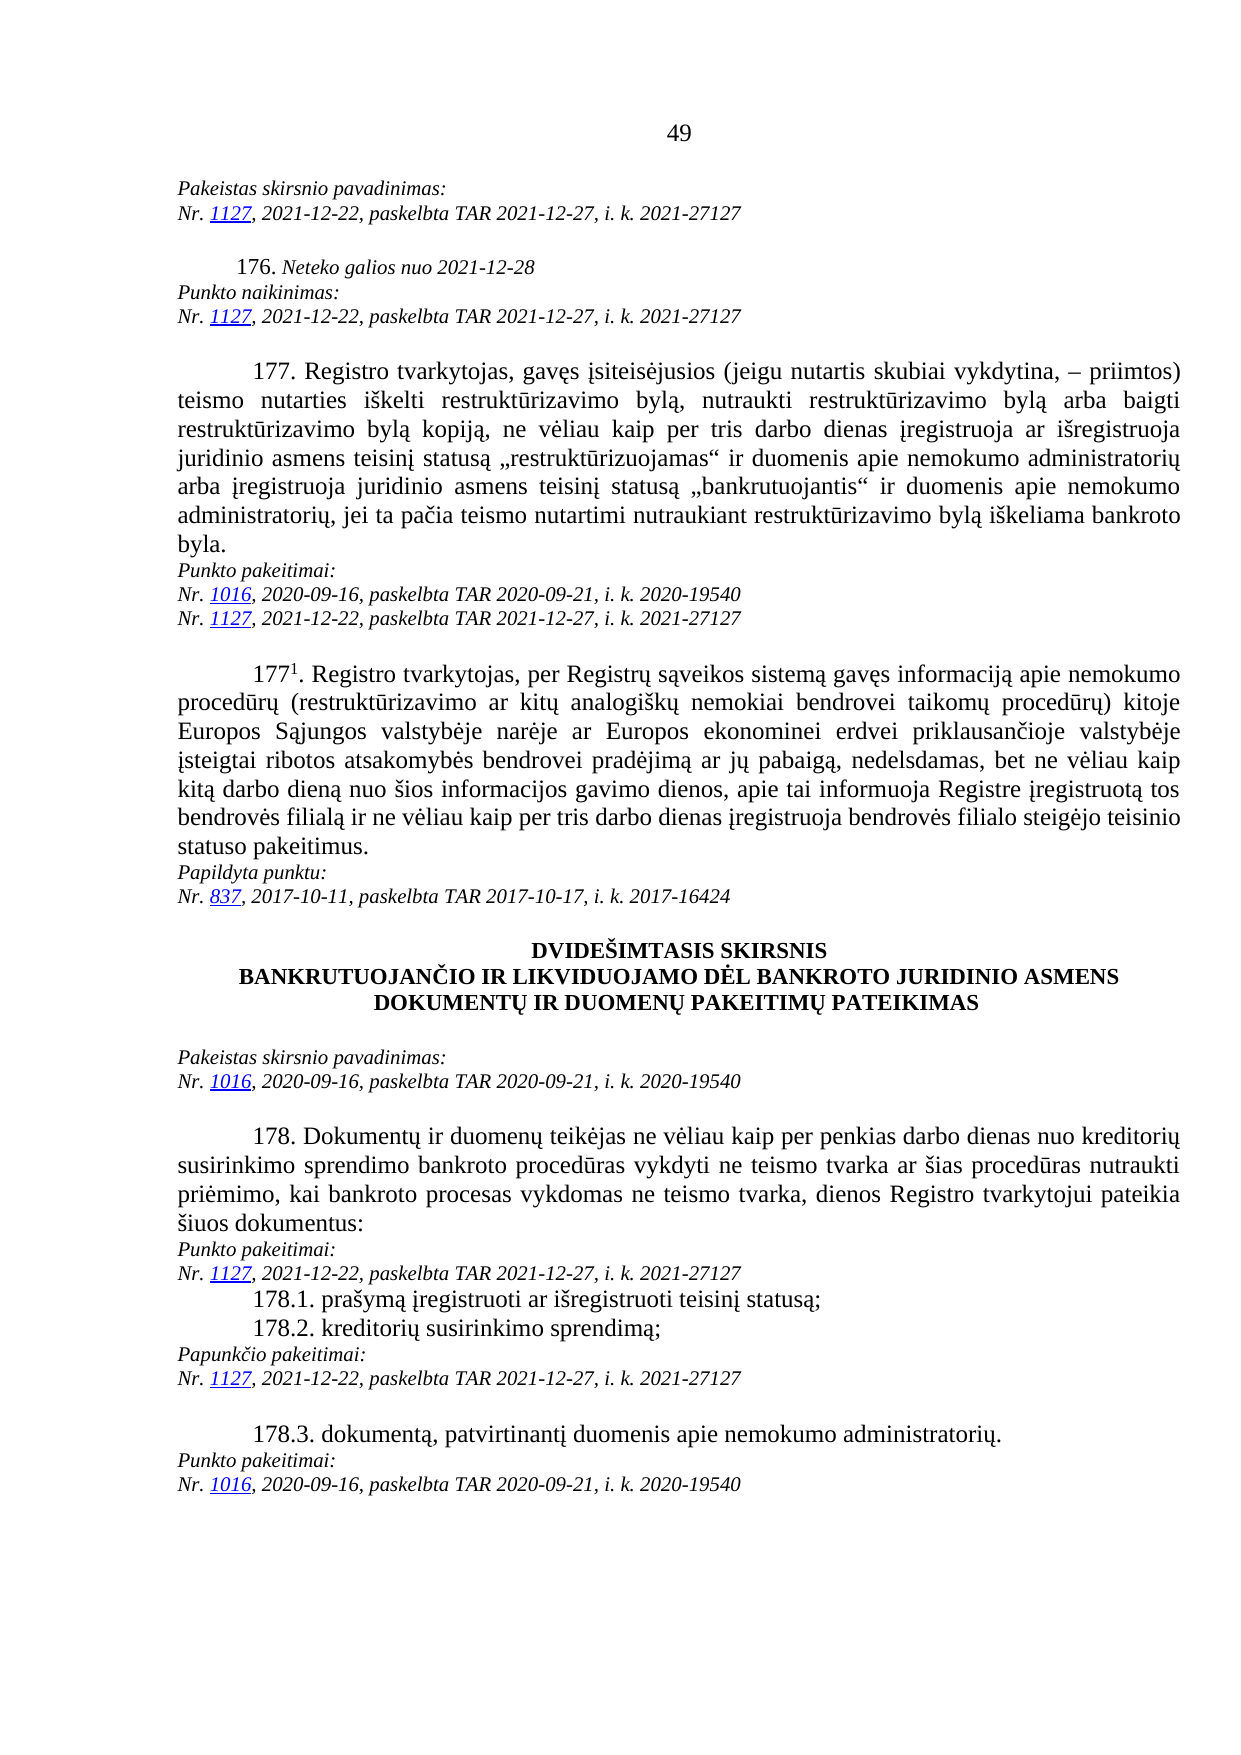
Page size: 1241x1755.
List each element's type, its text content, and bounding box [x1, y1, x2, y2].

text 178.2. kreditorių susirinkimo sprendimą; [177, 1313, 1181, 1342]
text Nr. 1127, 2021-12-22, paskelbta TAR 2021-12-27, i. k. 2021-27127 [177, 304, 1181, 328]
text Nr. 1016, 2020-09-16, paskelbta TAR 2020-09-21, i. k. 2020-19540 [177, 582, 1181, 606]
text Nr. 1127, 2021-12-22, paskelbta TAR 2021-12-27, i. k. 2021-27127 [177, 1366, 1181, 1390]
text Punkto pakeitimai: [177, 558, 1181, 582]
text 176. Neteko galios nuo 2021-12-28 [177, 253, 1181, 279]
text 178.1. prašymą įregistruoti ar išregistruoti teisinį statusą; [177, 1284, 1181, 1313]
text Punkto pakeitimai: [177, 1448, 1181, 1472]
text Papunkčio pakeitimai: [177, 1342, 1181, 1366]
text Nr. 1127, 2021-12-22, paskelbta TAR 2021-12-27, i. k. 2021-27127 [177, 1261, 1181, 1284]
text DVIDEŠIMTASIS SKIRSNIS [177, 937, 1181, 963]
text BANKRUTUOJANČIO IR LIKVIDUOJAMO DĖL BANKROTO JURIDINIO ASMENS DOKUMENTŲ IR DUOMENŲ PAKEITIMŲ PATEIKIMAS [177, 963, 1181, 1016]
text Pakeistas skirsnio pavadinimas: [177, 176, 1181, 200]
text Nr. 1127, 2021-12-22, paskelbta TAR 2021-12-27, i. k. 2021-27127 [177, 200, 1181, 224]
text Nr. 1127, 2021-12-22, paskelbta TAR 2021-12-27, i. k. 2021-27127 [177, 606, 1181, 630]
text Nr. 1016, 2020-09-16, paskelbta TAR 2020-09-21, i. k. 2020-19540 [177, 1472, 1181, 1496]
text Pakeistas skirsnio pavadinimas: [177, 1044, 1181, 1069]
text 1771. Registro tvarkytojas, per Registrų sąveikos sistemą gavęs informaciją apie nemokumo procedūrų (restruktūrizavimo ar kitų analogiškų nemokiai bendrovei taikomų procedūrų) kitoje Europos Sąjungos valstybėje narėje ar Europos ekonominei erdvei priklausančioje valstybėje įsteigtai ribotos atsakomybės bendrovei pradėjimą ar jų pabaigą, nedelsdamas, bet ne vėliau kaip kitą darbo dieną nuo šios informacijos gavimo dienos, apie tai informuoja Registre įregistruotą tos bendrovės filialą ir ne vėliau kaip per tris darbo dienas įregistruoja bendrovės filialo steigėjo teisinio statuso pakeitimus. [177, 659, 1181, 860]
text Nr. 837, 2017-10-11, paskelbta TAR 2017-10-17, i. k. 2017-16424 [177, 884, 1181, 908]
text 178. Dokumentų ir duomenų teikėjas ne vėliau kaip per penkias darbo dienas nuo kreditorių susirinkimo sprendimo bankroto procedūras vykdyti ne teismo tvarka ar šias procedūras nutraukti priėmimo, kai bankroto procesas vykdomas ne teismo tvarka, dienos Registro tvarkytojui pateikia šiuos dokumentus: [177, 1121, 1181, 1236]
text Nr. 1016, 2020-09-16, paskelbta TAR 2020-09-21, i. k. 2020-19540 [177, 1069, 1181, 1093]
text Punkto naikinimas: [177, 279, 1181, 304]
text 178.3. dokumentą, patvirtinantį duomenis apie nemokumo administratorių. [177, 1419, 1181, 1448]
text 177. Registro tvarkytojas, gavęs įsiteisėjusios (jeigu nutartis skubiai vykdytina, – priimtos) teismo nutarties iškelti restruktūrizavimo bylą, nutraukti restruktūrizavimo bylą arba baigti restruktūrizavimo bylą kopiją, ne vėliau kaip per tris darbo dienas įregistruoja ar išregistruoja juridinio asmens teisinį statusą „restruktūrizuojamas“ ir duomenis apie nemokumo administratorių arba įregistruoja juridinio asmens teisinį statusą „bankrutuojantis“ ir duomenis apie nemokumo administratorių, jei ta pačia teismo nutartimi nutraukiant restruktūrizavimo bylą iškeliama bankroto byla. [177, 356, 1181, 558]
text Papildyta punktu: [177, 860, 1181, 884]
text Punkto pakeitimai: [177, 1236, 1181, 1261]
